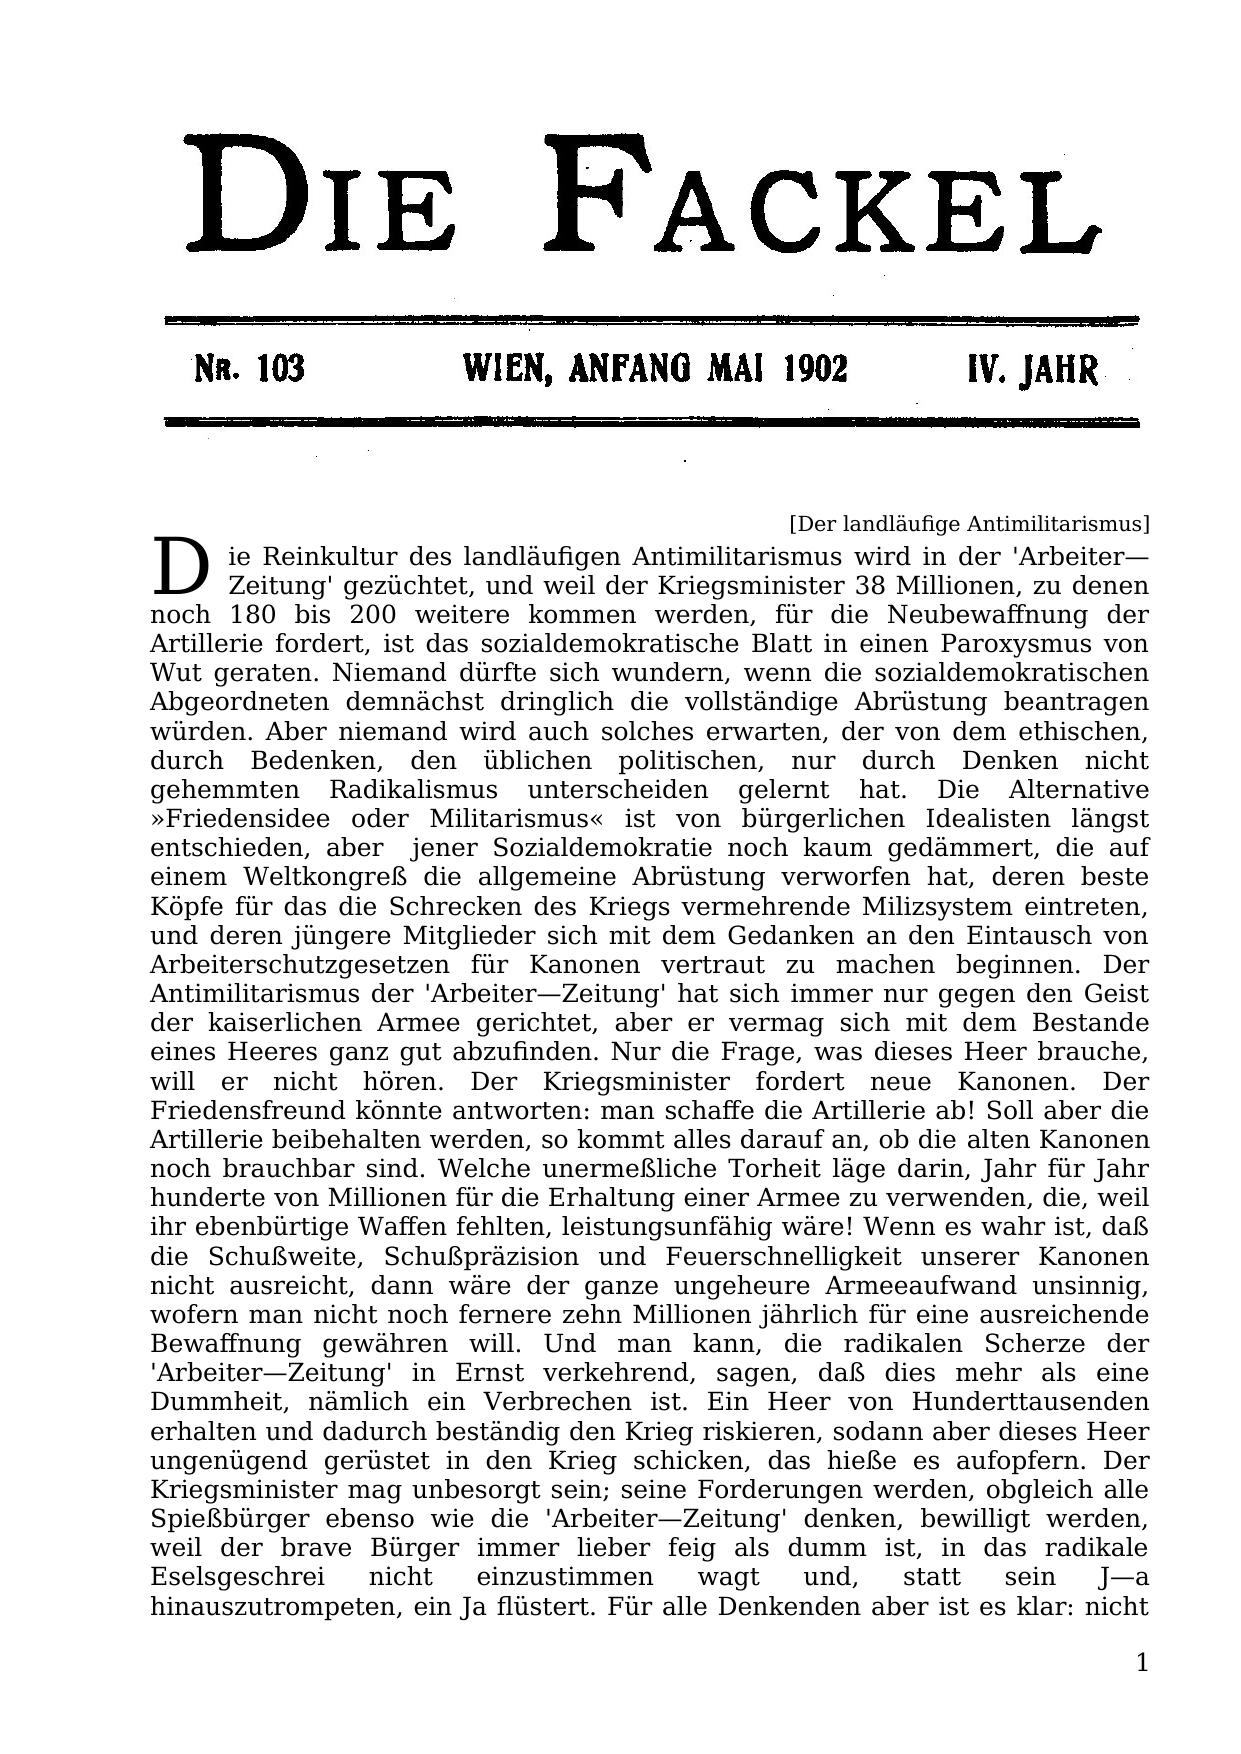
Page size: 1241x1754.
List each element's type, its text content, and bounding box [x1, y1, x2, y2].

text Die Reinkultur des landläufigen Antimilitarismus wird in der 'Arbeiter—Zeitung' gezüchtet, und weil der Kriegsminister 38 Millionen, zu denen noch 180 bis 200 weitere kommen werden, für die Neubewaffnung der Artillerie fordert, ist das sozialdemokratische Blatt in einen Paroxysmus von Wut geraten. Niemand dürfte sich wundern, wenn die sozialdemokratischen Abgeordneten demnächst dringlich die vollständige Abrüstung beantragen würden. Aber niemand wird auch solches erwarten, der von dem ethischen, durch Bedenken, den üblichen politischen, nur durch Denken nicht gehemmten Radikalismus unterscheiden gelernt hat. Die Alternative »Friedensidee oder Militarismus« ist von bürgerlichen Idealisten längst entschieden, aber jener Sozialdemokratie noch kaum gedämmert, die auf einem Weltkongreß die allgemeine Abrüstung verworfen hat, deren beste Köpfe für das die Schrecken des Kriegs vermehrende Milizsystem eintreten, und deren jüngere Mitglieder sich mit dem Gedanken an den Eintausch von Arbeiterschutzgesetzen für Kanonen vertraut zu machen beginnen. Der Antimilitarismus der 'Arbeiter—Zeitung' hat sich immer nur gegen den Geist der kaiserlichen Armee gerichtet, aber er vermag sich mit dem Bestande eines Heeres ganz gut abzufinden. Nur die Frage, was dieses Heer brauche, will er nicht hören. Der Kriegsminister fordert neue Kanonen. Der Friedensfreund könnte antworten: man schaffe die Artillerie ab! Soll aber die Artillerie beibehalten werden, so kommt alles darauf an, ob die alten Kanonen noch brauchbar sind. Welche unermeßliche Torheit läge darin, Jahr für Jahr hunderte von Millionen für die Erhaltung einer Armee zu verwenden, die, weil ihr ebenbürtige Waffen fehlten, leistungsunfähig wäre! Wenn es wahr ist, daß die Schußweite, Schußpräzision und Feuerschnelligkeit unserer Kanonen nicht ausreicht, dann wäre der ganze ungeheure Armeeaufwand unsinnig, wofern man nicht noch fernere zehn Millionen jährlich für eine ausreichende Bewaffnung gewähren will. Und man kann, die radikalen Scherze der 'Arbeiter—Zeitung' in Ernst verkehrend, sagen, daß dies mehr als eine Dummheit, nämlich ein Verbrechen ist. Ein Heer von Hunderttausenden erhalten und dadurch beständig den Krieg riskieren, sodann aber dieses Heer ungenügend gerüstet in den Krieg schicken, das hieße es aufopfern. Der Kriegsminister mag unbesorgt sein; seine Forderungen werden, obgleich alle Spießbürger ebenso wie die 'Arbeiter—Zeitung' denken, bewilligt werden, weil der brave Bürger immer lieber feig als dumm ist, in das radikale Eselsgeschrei nicht einzustimmen wagt und, statt sein J—a hinauszutrompeten, ein Ja flüstert. Für alle Denkenden aber ist es klar: nicht [150, 537, 1151, 1621]
text [Der landläufige Antimilitarismus] [150, 512, 1151, 537]
picture [152, 104, 1149, 465]
